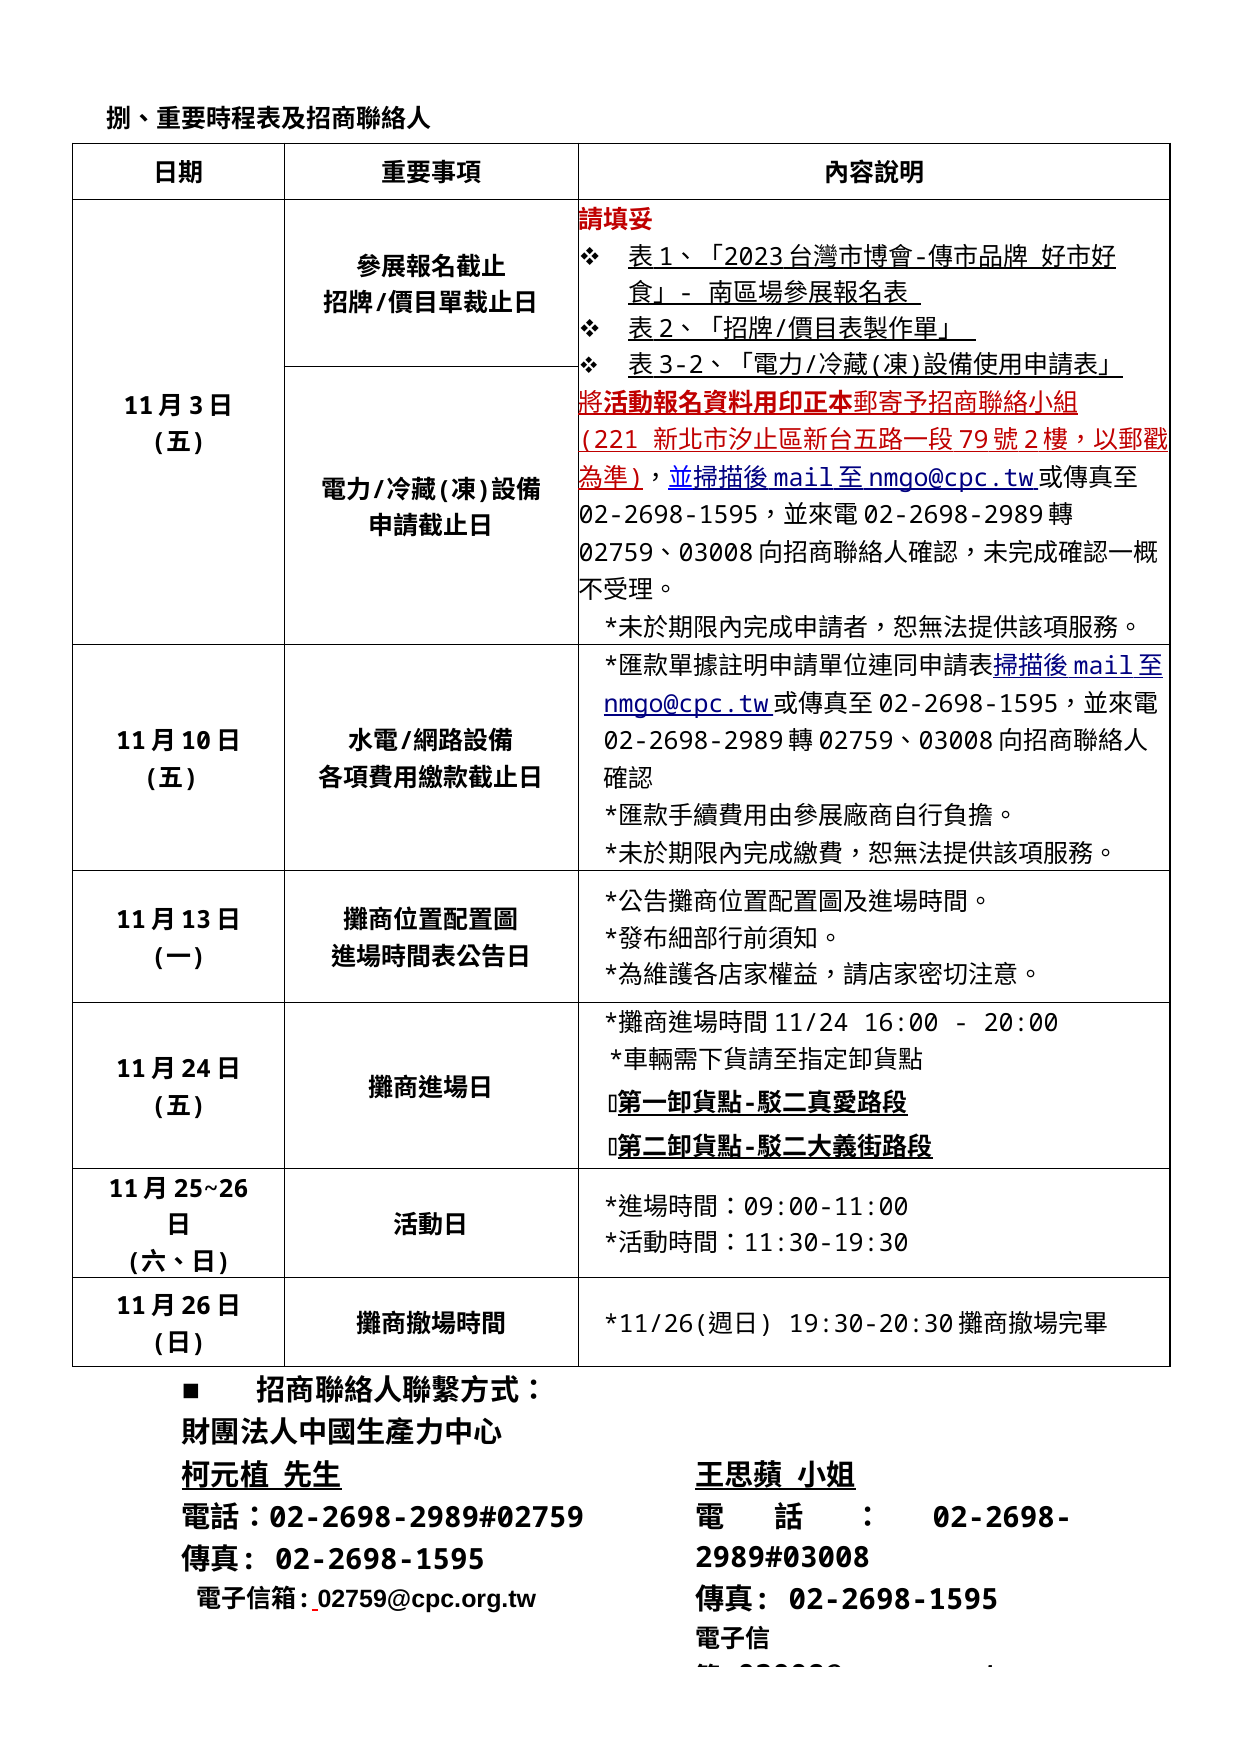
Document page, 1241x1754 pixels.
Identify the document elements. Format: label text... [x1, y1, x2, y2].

table_cell 活動日 [285, 1169, 578, 1277]
table_cell *公告攤商位置配置圖及進場時間。 *發布細部行前須知。 *為維護各店家權益，請店家密切注意。 [579, 871, 1169, 1002]
table_cell *進場時間：09:00-11:00 *活動時間：11:30-19:30 [579, 1169, 1169, 1277]
table_cell 攤商撤場時間 [285, 1278, 578, 1366]
text 電話：02-2698-2989#03008 [695, 1493, 1072, 1576]
table_header 內容說明 [579, 144, 1169, 199]
table_cell 11月10日(五) [73, 645, 284, 869]
table_cell 11月24日(五) [73, 1003, 284, 1167]
table_cell 11月3日 (五) [73, 200, 284, 643]
table_cell *11/26(週日) 19:30-20:30攤商撤場完畢 [579, 1278, 1169, 1366]
text 電子信箱:03008@cpc.org.tw [695, 1618, 1072, 1667]
table_header 重要事項 [285, 144, 578, 199]
text 電子信箱: 02759@cpc.org.tw [106, 1578, 605, 1614]
list 招商聯絡人聯繫方式： [181, 1367, 1109, 1409]
text 傳真: 02-2698-1595 [181, 1536, 605, 1578]
text 傳真: 02-2698-1595 [695, 1576, 1072, 1618]
table_cell *匯款單據註明申請單位連同申請表掃描後mail至nmgo@cpc.tw或傳真至02-2698-1595，並來電02-2698-2989轉02759、03008向招商聯絡人確認 *匯款手續費用由參展廠商自行負擔。 *未於期限內完成繳費，恕無法提供該項服務。 [579, 645, 1169, 869]
text 捌、重要時程表及招商聯絡人 [106, 99, 1134, 135]
text 王思蘋 小姐 [695, 1451, 1072, 1493]
text 柯元植 先生 [181, 1451, 605, 1493]
table_cell 11月25~26日 (六、日) [73, 1169, 284, 1277]
table_cell 攤商進場日 [285, 1003, 578, 1167]
text 電話：02-2698-2989#02759 [181, 1493, 605, 1536]
text 財團法人中國生產力中心 [181, 1409, 1112, 1674]
table_cell 水電/網路設備 各項費用繳款截止日 [285, 645, 578, 869]
table_header 日期 [73, 144, 284, 199]
table_cell 參展報名截止 招牌/價目單裁止日 [285, 200, 578, 366]
text [1112, 1578, 1134, 1614]
table_cell 電力/冷藏(凍)設備 申請截止日 [285, 367, 578, 643]
table_cell 請填妥 表1、「2023台灣市博會-傳市品牌 好市好食」- 南區場參展報名表 表2、「招牌/價目表製作單」 表3-2、「電力/冷藏(凍)設備使用申請表」 將活動報名資料用印正本郵寄予招商聯絡小組 (221 新北市汐止區新台五路一段79號2樓，以郵戳為準)，並掃描後mail至nmgo@cpc.tw或傳真至02-2698-1595，並來電02-2698-2989轉02759、03008向招商聯絡人確認，未完成確認一概不受理。 *未於期限內完成申請者，恕無法提供該項服務。 [579, 200, 1169, 643]
table_cell 11月26日(日) [73, 1278, 284, 1366]
table_cell *攤商進場時間11/24 16:00 - 20:00 *車輛需下貨請至指定卸貨點 第一卸貨點-駁二真愛路段 第二卸貨點-駁二大義街路段 [579, 1003, 1169, 1167]
table_cell 11月13日(一) [73, 871, 284, 1002]
table_cell 攤商位置配置圖 進場時間表公告日 [285, 871, 578, 1002]
